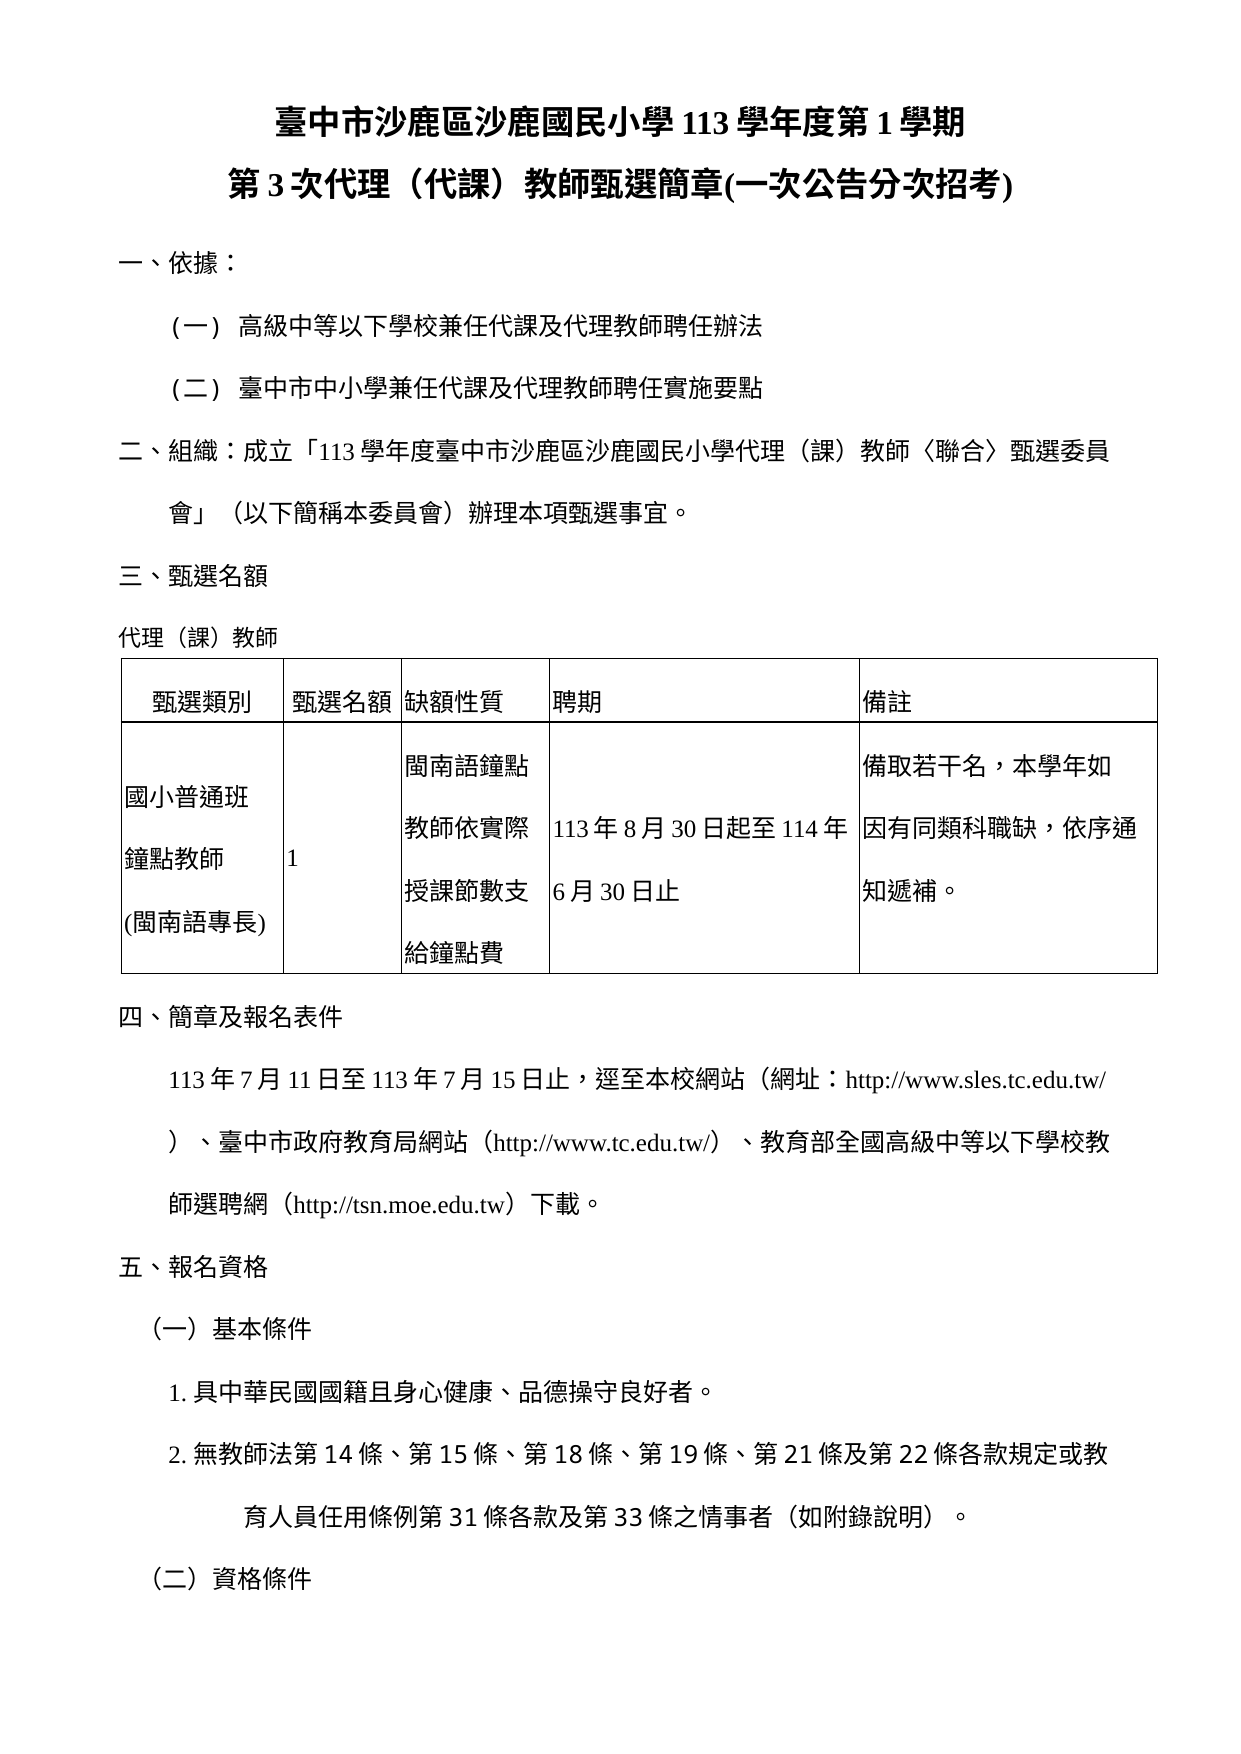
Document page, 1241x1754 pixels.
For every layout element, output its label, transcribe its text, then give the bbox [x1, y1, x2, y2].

text 三、甄選名額 [118, 533, 1122, 595]
text 1. 具中華民國國籍且身心健康、品德操守良好者。 [118, 1348, 1122, 1411]
text (一) 高級中等以下學校兼任代課及代理教師聘任辦法 [118, 283, 1122, 345]
table_cell 1 [284, 723, 401, 972]
table_header 聘期 [550, 659, 859, 721]
text 臺中市沙鹿區沙鹿國民小學113學年度第1學期 [118, 78, 1122, 141]
text 四、簡章及報名表件 113年7月11日至113年7月15日止，逕至本校網站（網址：http://www.sles.tc.edu.tw/）、臺中市政府教育局網站（http://www.tc.edu.tw/）、教育部全國高級中等以下學校教師選聘網（http://tsn.moe.edu.tw）下載。 [118, 973, 1122, 1223]
table_cell 113年8月30日起至114年6月30日止 [550, 723, 859, 972]
text 代理（課）教師 [118, 595, 1122, 658]
text 五、報名資格 [118, 1223, 1122, 1286]
table_header 備註 [860, 659, 1157, 721]
table_header 甄選類別 [122, 659, 283, 721]
table_cell 閩南語鐘點 教師依實際授課節數支給鐘點費 [402, 723, 549, 972]
text 第3次代理（代課）教師甄選簡章(一次公告分次招考) [118, 141, 1122, 203]
text 一、依據： [118, 220, 1122, 283]
text （一）基本條件 [118, 1286, 1122, 1348]
table_header 甄選名額 [284, 659, 401, 721]
table_cell 國小普通班 鐘點教師 (閩南語專長) [122, 723, 283, 972]
text 2. 無教師法第14條、第15條、第18條、第19條、第21條及第22條各款規定或教育人員任用條例第31條各款及第33條之情事者（如附錄說明）。 [118, 1411, 1122, 1536]
text 二、組織：成立「113學年度臺中市沙鹿區沙鹿國民小學代理（課）教師〈聯合〉甄選委員會」（以下簡稱本委員會）辦理本項甄選事宜。 [118, 408, 1122, 533]
table_header 缺額性質 [402, 659, 549, 721]
text （二）資格條件 [118, 1536, 1122, 1598]
table_cell 備取若干名，本學年如 因有同類科職缺，依序通知遞補。 [860, 723, 1157, 972]
text (二) 臺中市中小學兼任代課及代理教師聘任實施要點 [118, 345, 1122, 408]
